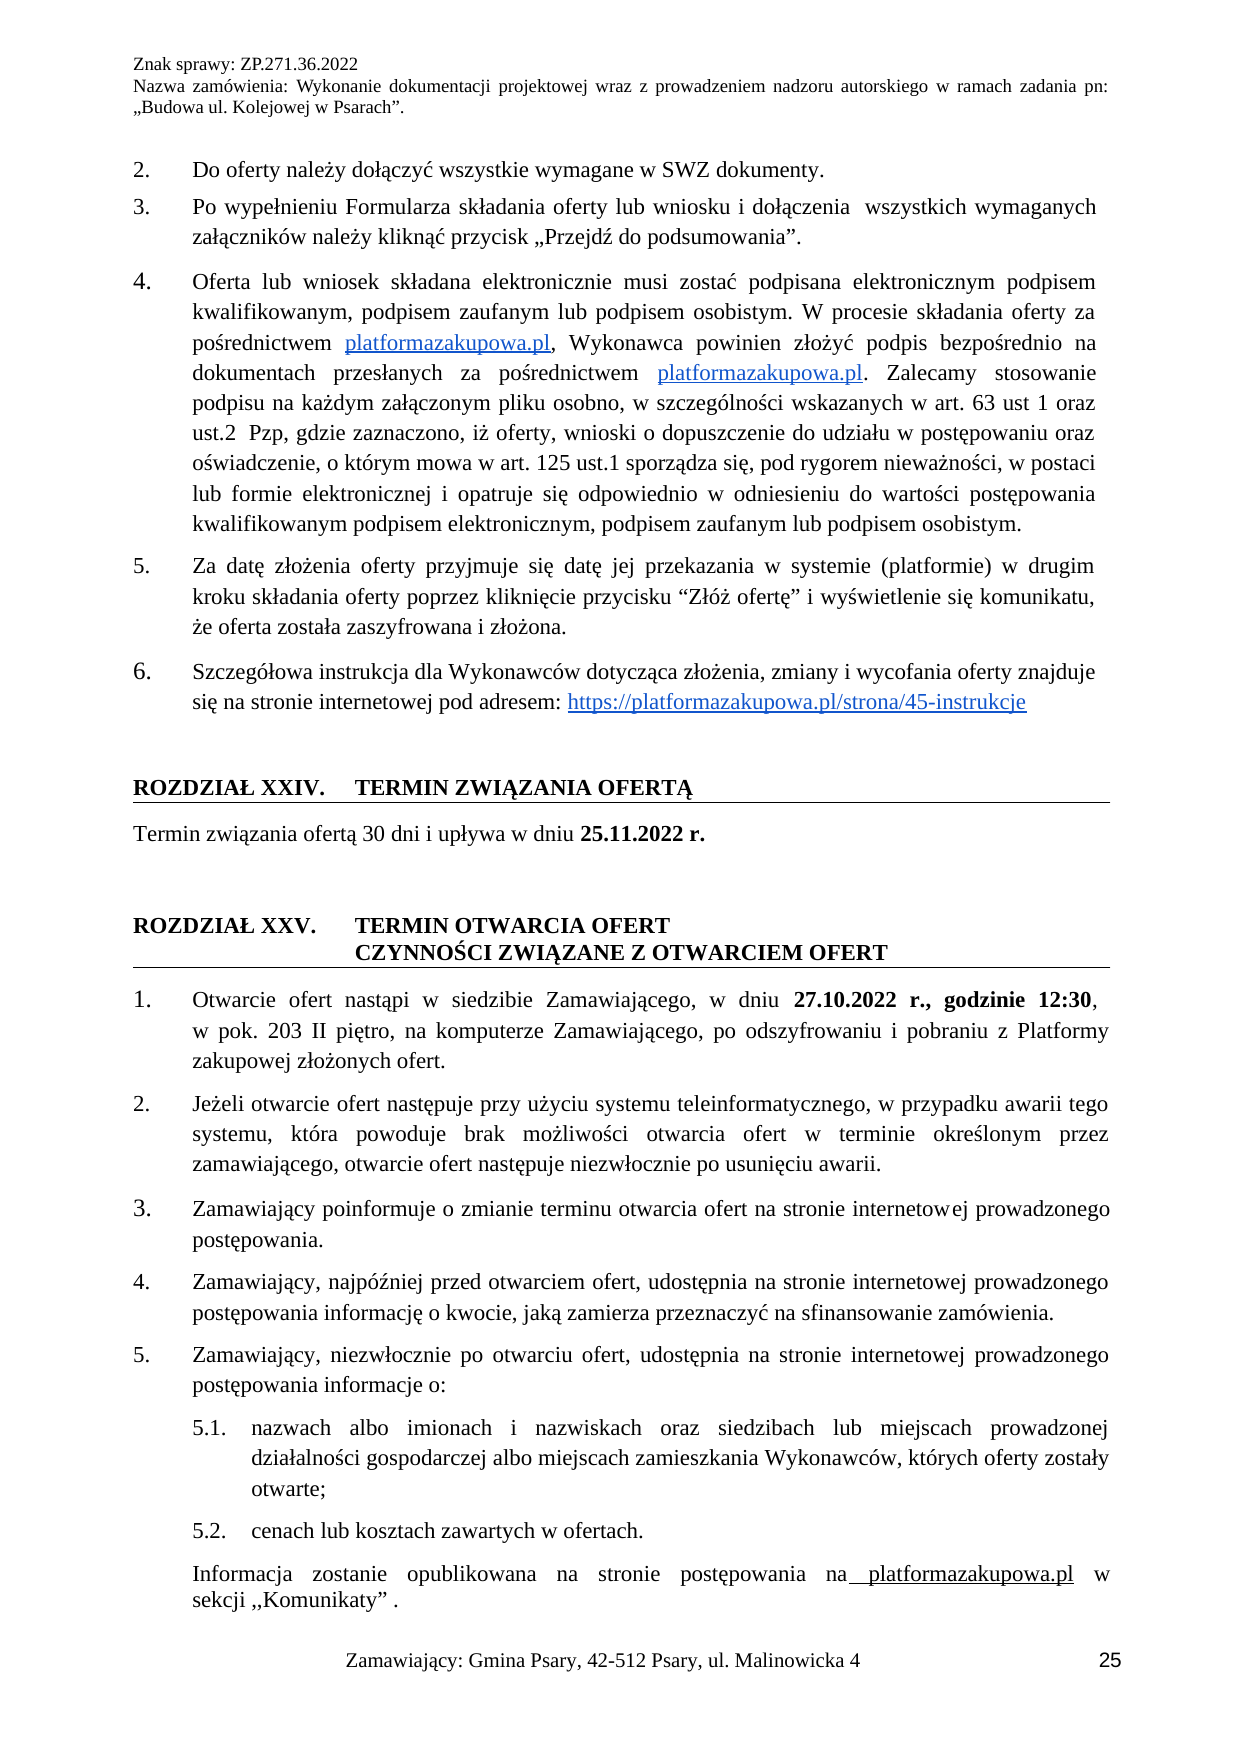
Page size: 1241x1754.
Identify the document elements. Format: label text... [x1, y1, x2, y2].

list Szczegółowa instrukcja dla Wykonawców dotycząca złożenia, zmiany i wycofania oferty znajduje się na stronie internetowej pod adresem: https://platformazakupowa.pl/strona/45-instrukcje [133, 656, 1097, 715]
text ROZDZIAŁ XXIV. TERMIN ZWIĄZANIA OFERTĄ [133, 774, 1110, 802]
list Oferta lub wniosek składana elektronicznie musi zostać podpisana elektronicznym podpisem kwalifikowanym, podpisem zaufanym lub podpisem osobistym. W procesie składania oferty za pośrednictwem platformazakupowa.pl, Wykonawca powinien złożyć podpis bezpośrednio na dokumentach przesłanych za pośrednictwem platformazakupowa.pl. Zalecamy stosowanie podpisu na każdym załączonym pliku osobno, w szczególności wskazanych w art. 63 ust 1 oraz ust.2 Pzp, gdzie zaznaczono, iż oferty, wnioski o dopuszczenie do udziału w postępowaniu oraz oświadczenie, o którym mowa w art. 125 ust.1 sporządza się, pod rygorem nieważności, w postaci lub formie elektronicznej i opatruje się odpowiednio w odniesieniu do wartości postępowania kwalifikowanym podpisem elektronicznym, podpisem zaufanym lub podpisem osobistym. [133, 266, 1097, 536]
list Otwarcie ofert nastąpi w siedzibie Zamawiającego, w dniu 27.10.2022 r., godzinie 12:30, w pok. 203 II piętro, na komputerze Zamawiającego, po odszyfrowaniu i pobraniu z Platformy zakupowej złożonych ofert. [133, 984, 1110, 1074]
list Do oferty należy dołączyć wszystkie wymagane w SWZ dokumenty. [133, 156, 1097, 182]
list Zamawiający, niezwłocznie po otwarciu ofert, udostępnia na stronie internetowej prowadzonego postępowania informacje o: [133, 1341, 1110, 1398]
text Informacja zostanie opublikowana na stronie postępowania na platformazakupowa.pl w sekcji ,,Komunikaty” . [192, 1560, 1110, 1613]
list Zamawiający, najpóźniej przed otwarciem ofert, udostępnia na stronie internetowej prowadzonego postępowania informację o kwocie, jaką zamierza przeznaczyć na sfinansowanie zamówienia. [133, 1268, 1110, 1325]
list Za datę złożenia oferty przyjmuje się datę jej przekazania w systemie (platformie) w drugim kroku składania oferty poprzez kliknięcie przycisku “Złóż ofertę” i wyświetlenie się komunikatu, że oferta została zaszyfrowana i złożona. [133, 553, 1097, 639]
list Zamawiający poinformuje o zmianie terminu otwarcia ofert na stronie internetowej prowadzonego postępowania. [133, 1193, 1110, 1252]
text Termin związania ofertą 30 dni i upływa w dniu 25.11.2022 r. [133, 819, 1110, 846]
text CZYNNOŚCI ZWIĄZANE Z OTWARCIEM OFERT [133, 939, 1110, 967]
list cenach lub kosztach zawartych w ofertach. [192, 1517, 1110, 1544]
text ROZDZIAŁ XXV. TERMIN OTWARCIA OFERT [133, 912, 1110, 939]
list nazwach albo imionach i nazwiskach oraz siedzibach lub miejscach prowadzonej działalności gospodarczej albo miejscach zamieszkania Wykonawców, których oferty zostały otwarte; [192, 1414, 1110, 1501]
list Po wypełnieniu Formularza składania oferty lub wniosku i dołączenia wszystkich wymaganych załączników należy kliknąć przycisk „Przejdź do podsumowania”. [133, 193, 1097, 249]
list Jeżeli otwarcie ofert następuje przy użyciu systemu teleinformatycznego, w przypadku awarii tego systemu, która powoduje brak możliwości otwarcia ofert w terminie określonym przez zamawiającego, otwarcie ofert następuje niezwłocznie po usunięciu awarii. [133, 1090, 1110, 1177]
